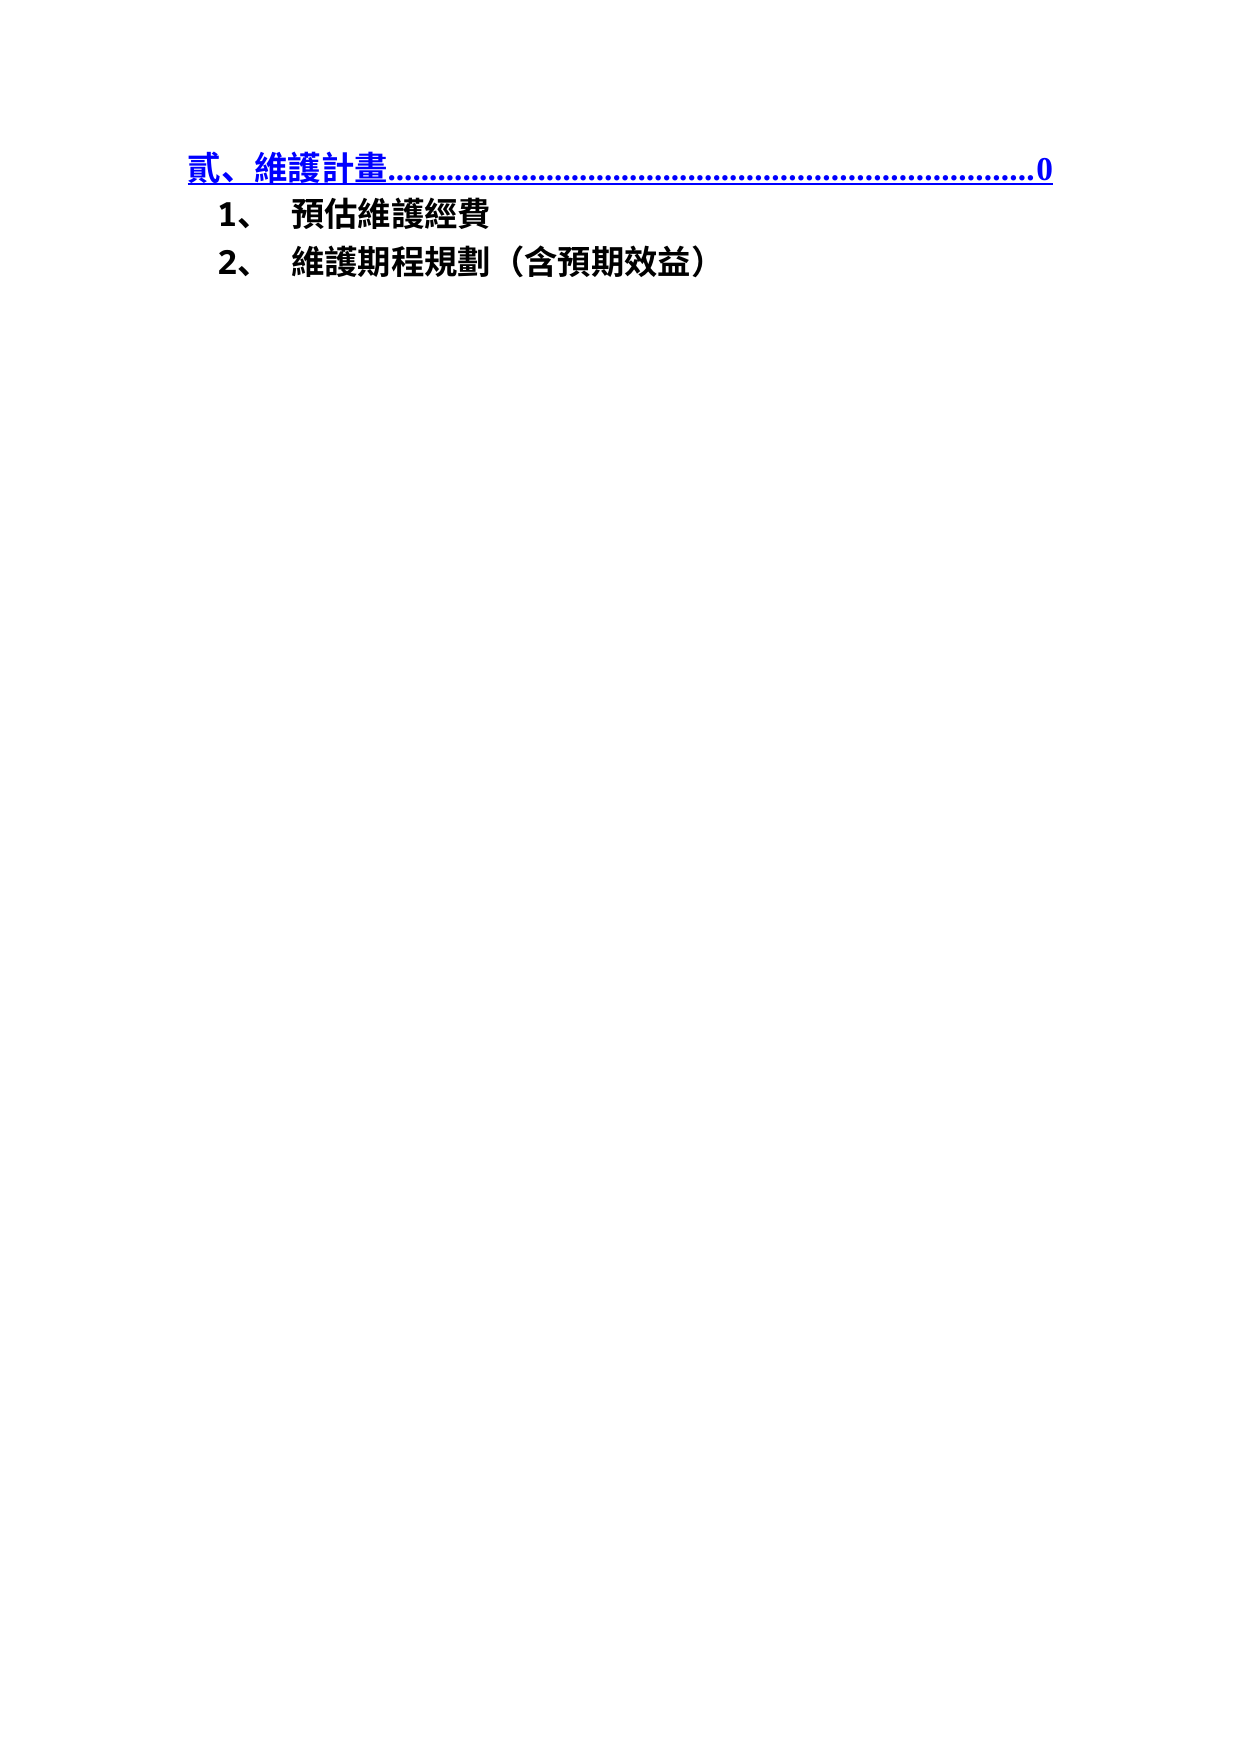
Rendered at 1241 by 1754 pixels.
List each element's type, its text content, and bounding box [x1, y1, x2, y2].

text 貳、維護計畫 0 [187, 150, 1053, 183]
list 預估維護經費 [217, 187, 1053, 236]
list 維護期程規劃（含預期效益） [217, 236, 1053, 284]
